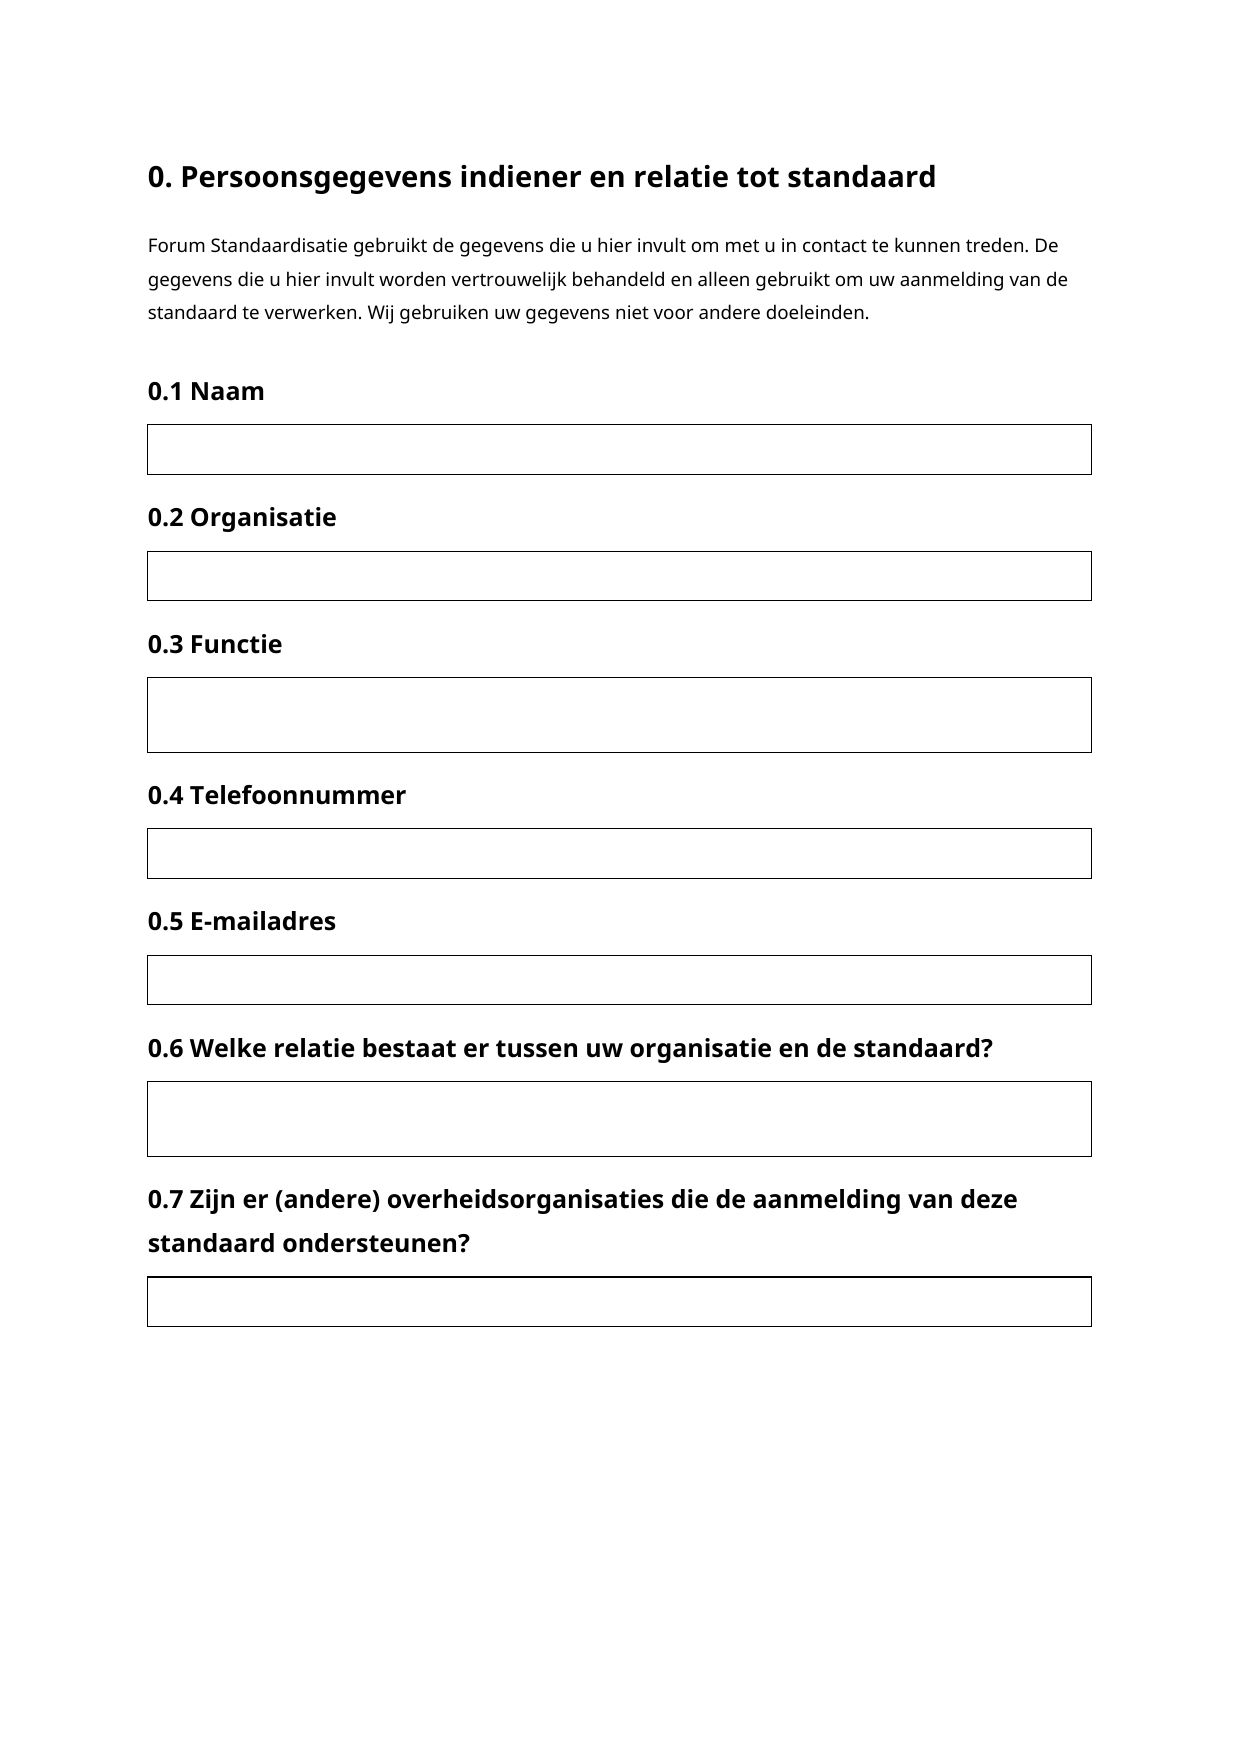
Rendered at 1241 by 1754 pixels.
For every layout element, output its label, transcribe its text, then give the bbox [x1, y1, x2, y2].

subtitle 0.5 E-mailadres [148, 904, 1092, 938]
subtitle 0.7 Zijn er (andere) overheidsorganisaties die de aanmelding van deze standaard ondersteunen? [148, 1182, 1092, 1260]
table_header [148, 956, 1091, 1004]
subtitle 0.3 Functie [148, 626, 1092, 660]
subtitle 0.6 Welke relatie bestaat er tussen uw organisatie en de standaard? [148, 1030, 1092, 1064]
table_header [148, 552, 1091, 600]
table_header [148, 829, 1091, 878]
table_header [148, 1278, 1091, 1326]
subtitle 0.2 Organisatie [148, 500, 1092, 534]
subtitle 0.1 Naam [148, 374, 1092, 408]
text Forum Standaardisatie gebruikt de gegevens die u hier invult om met u in contact te kunnen treden. De gegevens die u hier invult worden vertrouwelijk behandeld en alleen gebruikt om uw aanmelding van de standaard te verwerken. Wij gebruiken uw gegevens niet voor andere doeleinden. [148, 233, 1092, 324]
table_header [148, 1082, 1091, 1156]
table_header [148, 425, 1091, 474]
subtitle 0. Persoonsgegevens indiener en relatie tot standaard [148, 156, 1092, 196]
table_header [148, 678, 1091, 752]
subtitle 0.4 Telefoonnummer [148, 778, 1092, 812]
